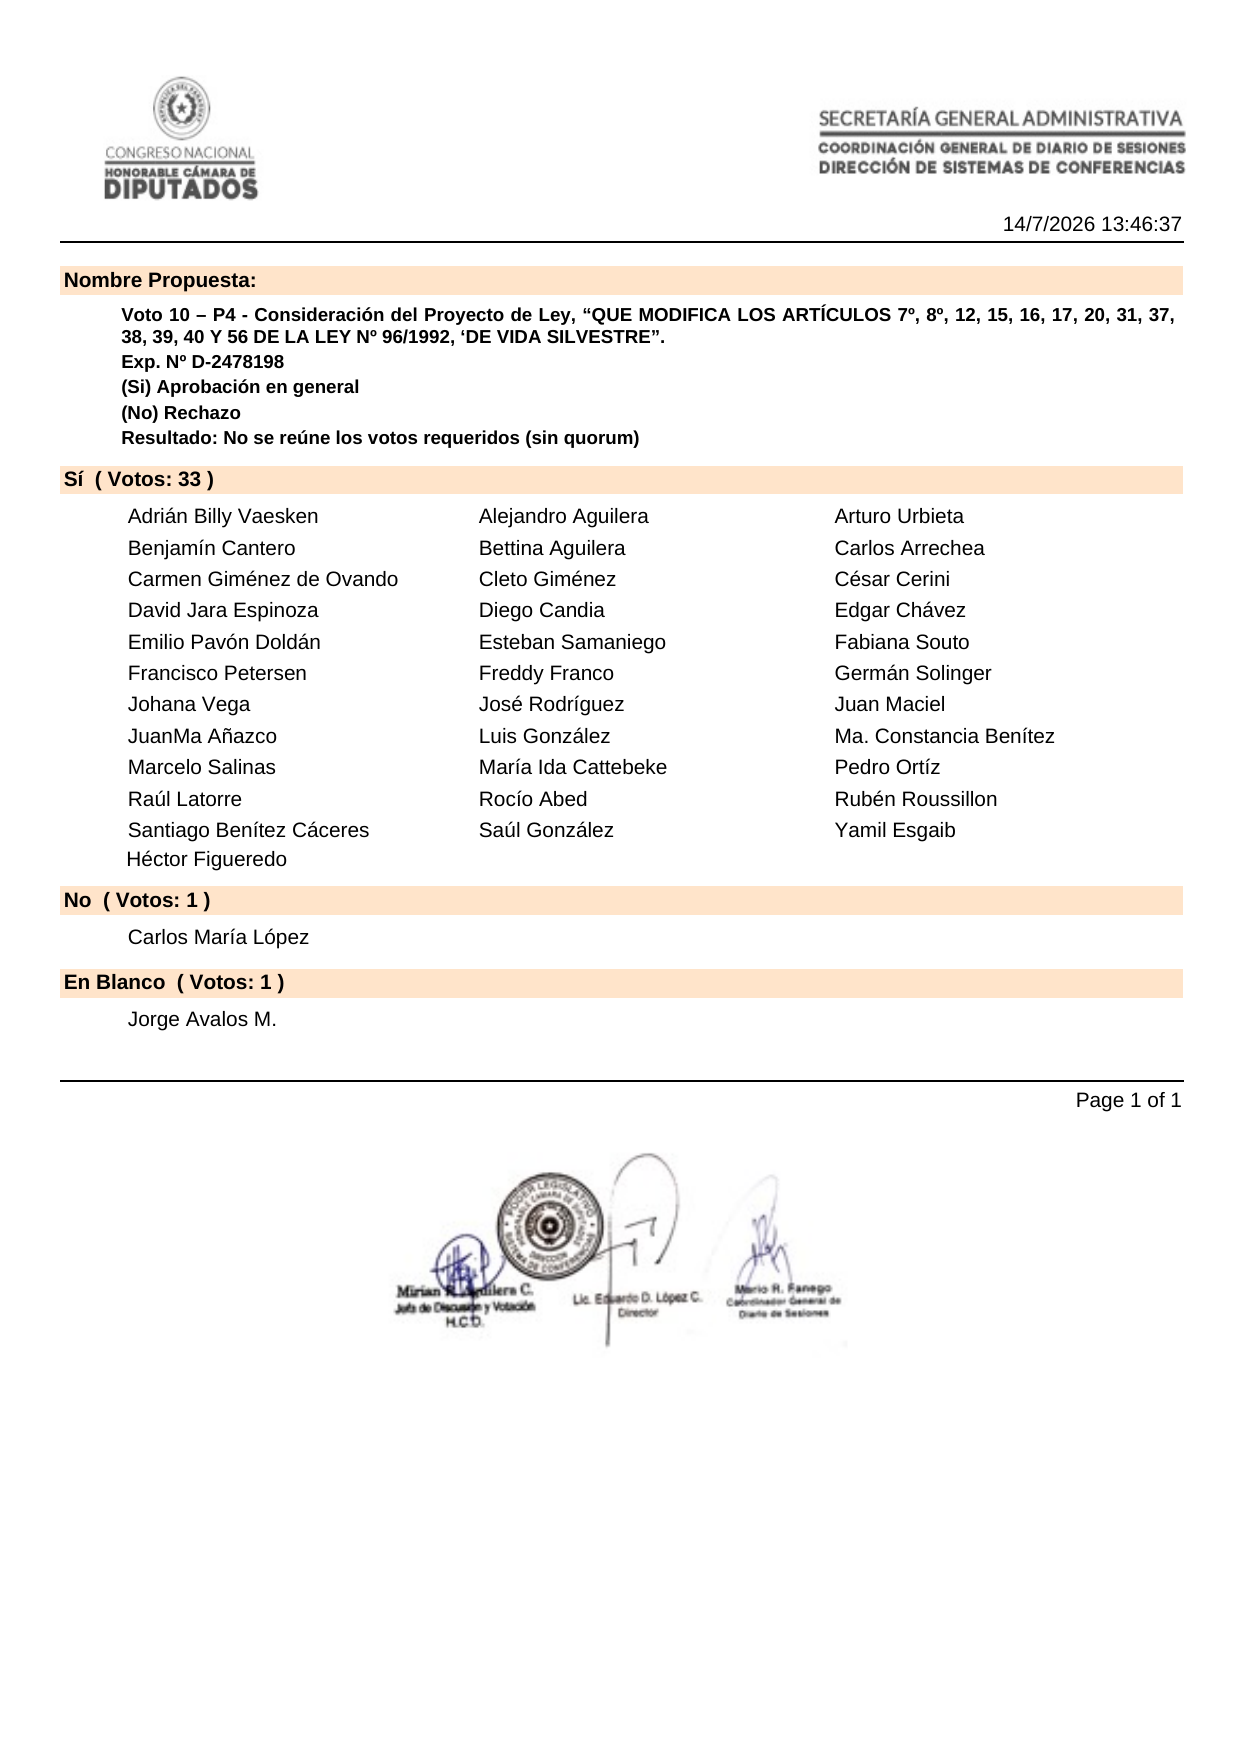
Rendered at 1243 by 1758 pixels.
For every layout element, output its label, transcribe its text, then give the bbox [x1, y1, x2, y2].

table_cell [1184, 266, 1189, 295]
table_cell [1184, 597, 1189, 626]
table_cell Héctor Figueredo [125, 845, 462, 886]
table_cell Edgar Chávez [831, 597, 1168, 626]
table_cell Francisco Petersen [125, 660, 462, 688]
table_cell [125, 952, 462, 969]
table_cell Germán Solinger [831, 660, 1168, 688]
table_cell [1184, 998, 1189, 1006]
table_cell [1184, 691, 1189, 720]
table_cell [1184, 886, 1189, 915]
table_cell Voto 10 – P4 - Consideración del Proyecto de Ley, “QUE MODIFICA LOS ARTÍCULOS 7º, 8º, 12, 15, 16, 17, 20, 31, 37, 38, 39, 40 Y 56 DE LA LEY Nº 96/1992, ‘DE VIDA SILVESTRE”. Exp. Nº D-2478198 (Si) Aprobación en general (No) Rechazo Resultado: No se reúne los votos requeridos (sin quorum) [118, 301, 1178, 449]
table_cell [60, 915, 1183, 923]
table_cell Raúl Latorre [125, 785, 462, 814]
table_cell [1168, 503, 1183, 886]
table_cell Benjamín Cantero [125, 534, 462, 563]
table_cell [1184, 660, 1189, 688]
table_cell [831, 845, 1168, 886]
table_cell [60, 1006, 124, 1080]
table_cell [125, 1035, 462, 1052]
table_cell [1184, 723, 1189, 751]
table_cell [1184, 1006, 1189, 1035]
table_cell [462, 503, 476, 886]
table_cell [1184, 915, 1189, 923]
table_cell [1178, 301, 1189, 466]
table_cell César Cerini [831, 566, 1168, 594]
table_cell [476, 1052, 815, 1080]
table_cell Ma. Constancia Benítez [831, 723, 1168, 751]
table_cell Rocío Abed [476, 785, 815, 814]
table_cell [60, 295, 1183, 301]
table_cell [831, 1052, 1168, 1080]
table_cell [1184, 1035, 1189, 1052]
table_cell [1184, 629, 1189, 657]
table_cell Yamil Esgaib [831, 817, 1168, 845]
table_cell [125, 1052, 462, 1080]
table_cell [1184, 785, 1189, 814]
table_cell [462, 924, 1183, 969]
table_cell [1184, 845, 1189, 886]
table_header [1184, 207, 1189, 241]
table_cell [60, 495, 1183, 503]
table_cell [60, 301, 118, 466]
table_cell Freddy Franco [476, 660, 815, 688]
table_cell [60, 245, 1183, 266]
table_cell JuanMa Añazco [125, 723, 462, 751]
table_cell Saúl González [476, 817, 815, 845]
table_cell No ( Votos: 1 ) [60, 886, 1183, 915]
table_cell María Ida Cattebeke [476, 754, 815, 782]
table_cell Esteban Samaniego [476, 629, 815, 657]
table_cell Carlos María López [125, 924, 462, 952]
table_cell Fabiana Souto [831, 629, 1168, 657]
table_cell [815, 503, 831, 886]
table_cell [60, 1082, 1183, 1086]
table_cell [1184, 495, 1189, 503]
table_cell Pedro Ortíz [831, 754, 1168, 782]
table_cell [1184, 969, 1189, 998]
table_cell Johana Vega [125, 691, 462, 720]
table_cell [118, 449, 1178, 466]
table_cell Rubén Roussillon [831, 785, 1168, 814]
table_cell Bettina Aguilera [476, 534, 815, 563]
table_cell [1184, 245, 1189, 266]
table_cell [1184, 1086, 1189, 1121]
table_cell Carmen Giménez de Ovando [125, 566, 462, 594]
table_cell Page 1 of 1 [827, 1086, 1183, 1121]
table_cell Alejandro Aguilera [476, 503, 815, 532]
table_cell José Rodríguez [476, 691, 815, 720]
table_cell Carlos Arrechea [831, 534, 1168, 563]
table_cell [1184, 503, 1189, 532]
table_cell [1184, 952, 1189, 969]
table_cell [60, 1086, 827, 1121]
table_cell [815, 1052, 831, 1080]
table_header [60, 207, 649, 241]
table_cell [1184, 924, 1189, 952]
table_cell [60, 998, 1183, 1006]
table_cell Cleto Giménez [476, 566, 815, 594]
table_header 14/7/2026 13:46:37 [649, 207, 1183, 241]
table_cell Juan Maciel [831, 691, 1168, 720]
table_cell Luis González [476, 723, 815, 751]
table_cell Marcelo Salinas [125, 754, 462, 782]
table_cell David Jara Espinoza [125, 597, 462, 626]
table_cell Jorge Avalos M. [125, 1006, 462, 1035]
table_cell [1184, 817, 1189, 845]
table_cell [1184, 754, 1189, 782]
table_cell Diego Candia [476, 597, 815, 626]
table_cell [1184, 534, 1189, 563]
table_cell [1168, 1052, 1183, 1080]
table_cell Nombre Propuesta: [60, 266, 1183, 295]
table_cell Emilio Pavón Doldán [125, 629, 462, 657]
table_cell [60, 924, 124, 969]
table_cell [1184, 566, 1189, 594]
table_cell [476, 845, 815, 886]
table_cell Adrián Billy Vaesken [125, 503, 462, 532]
table_cell [60, 503, 124, 886]
table_cell Arturo Urbieta [831, 503, 1168, 532]
table_cell [1184, 466, 1189, 494]
table_cell Santiago Benítez Cáceres [125, 817, 462, 845]
table_cell [1184, 1052, 1189, 1080]
table_cell [462, 1052, 476, 1080]
table_cell En Blanco ( Votos: 1 ) [60, 969, 1183, 998]
table_cell [462, 1006, 1183, 1052]
table_cell Sí ( Votos: 33 ) [60, 466, 1183, 494]
